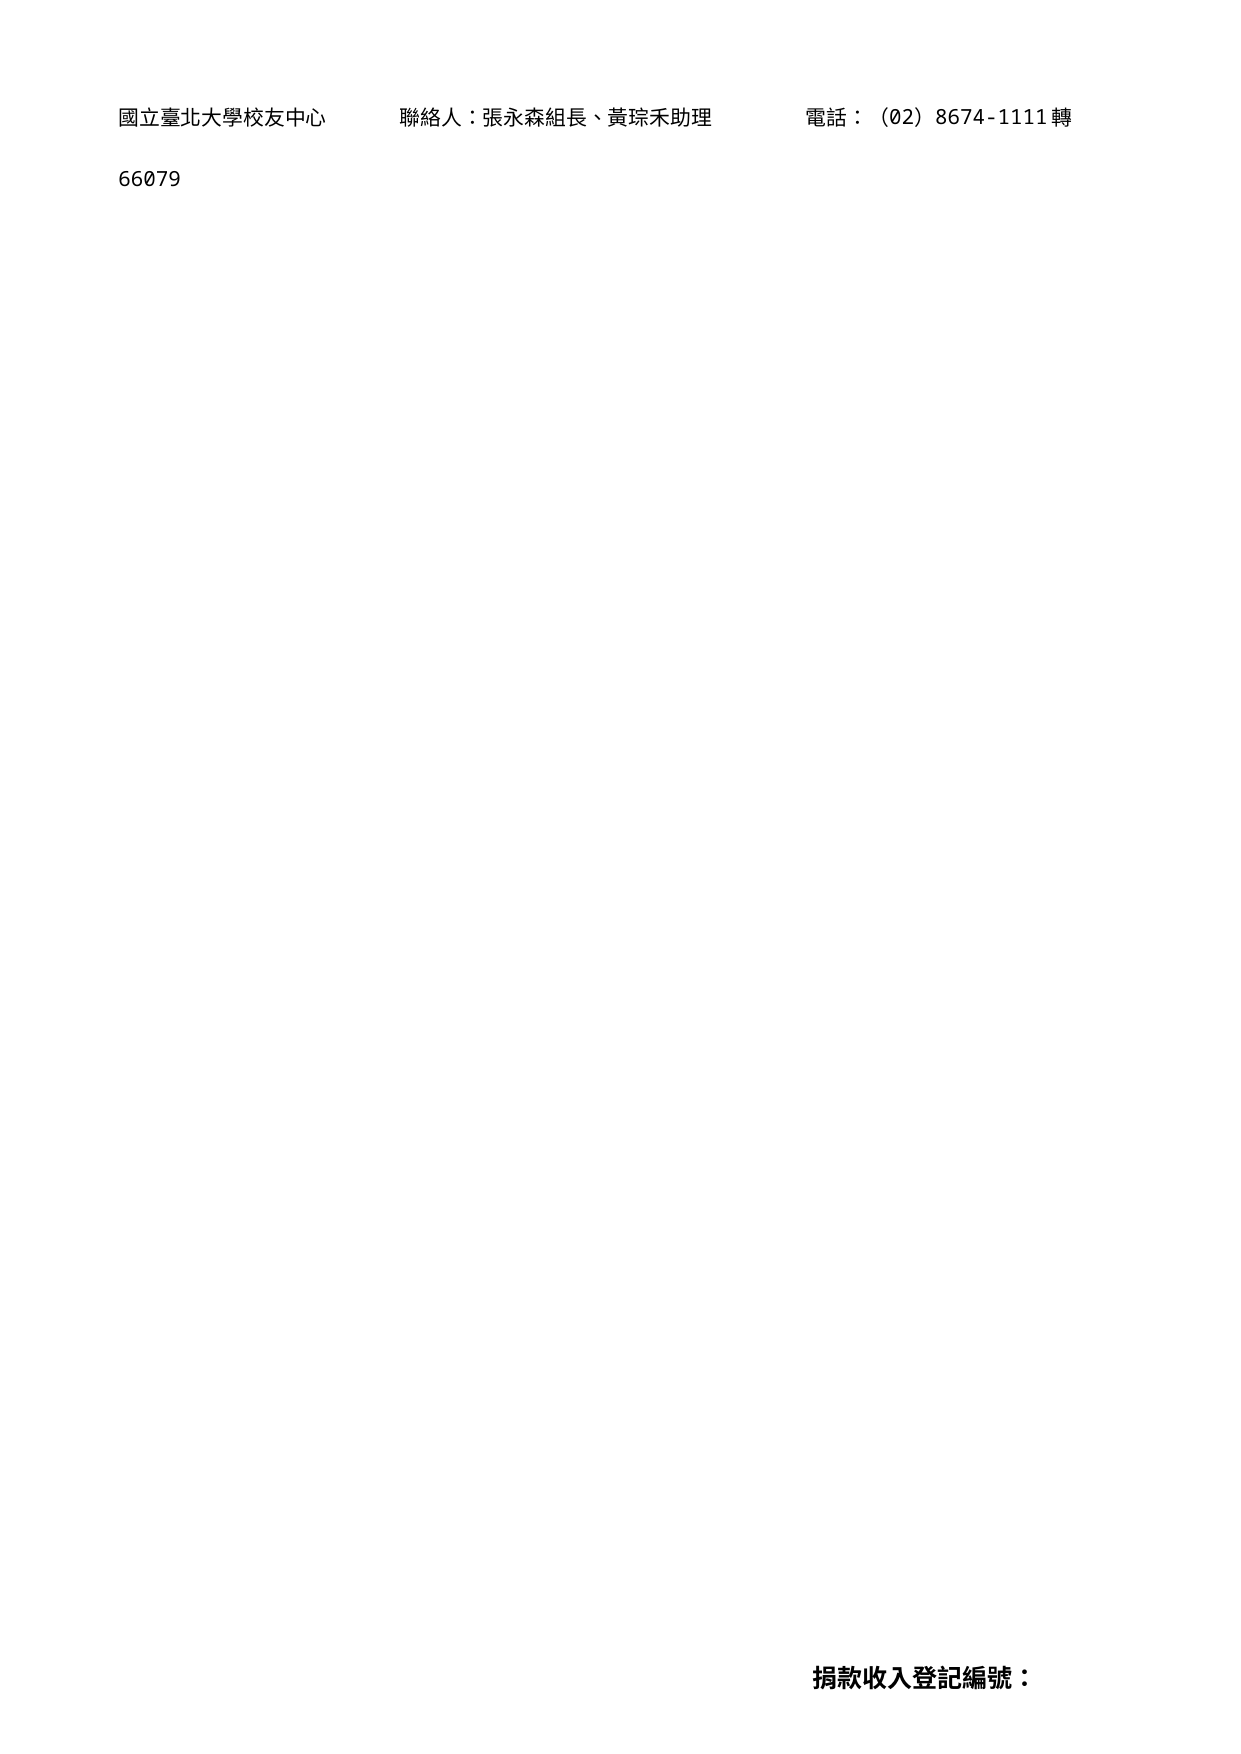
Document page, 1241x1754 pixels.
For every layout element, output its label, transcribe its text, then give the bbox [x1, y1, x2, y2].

text 國立臺北大學校友中心 聯絡人：張永森組長、黃琮禾助理 電話：（02）8674-1111轉66079 [118, 74, 1107, 199]
